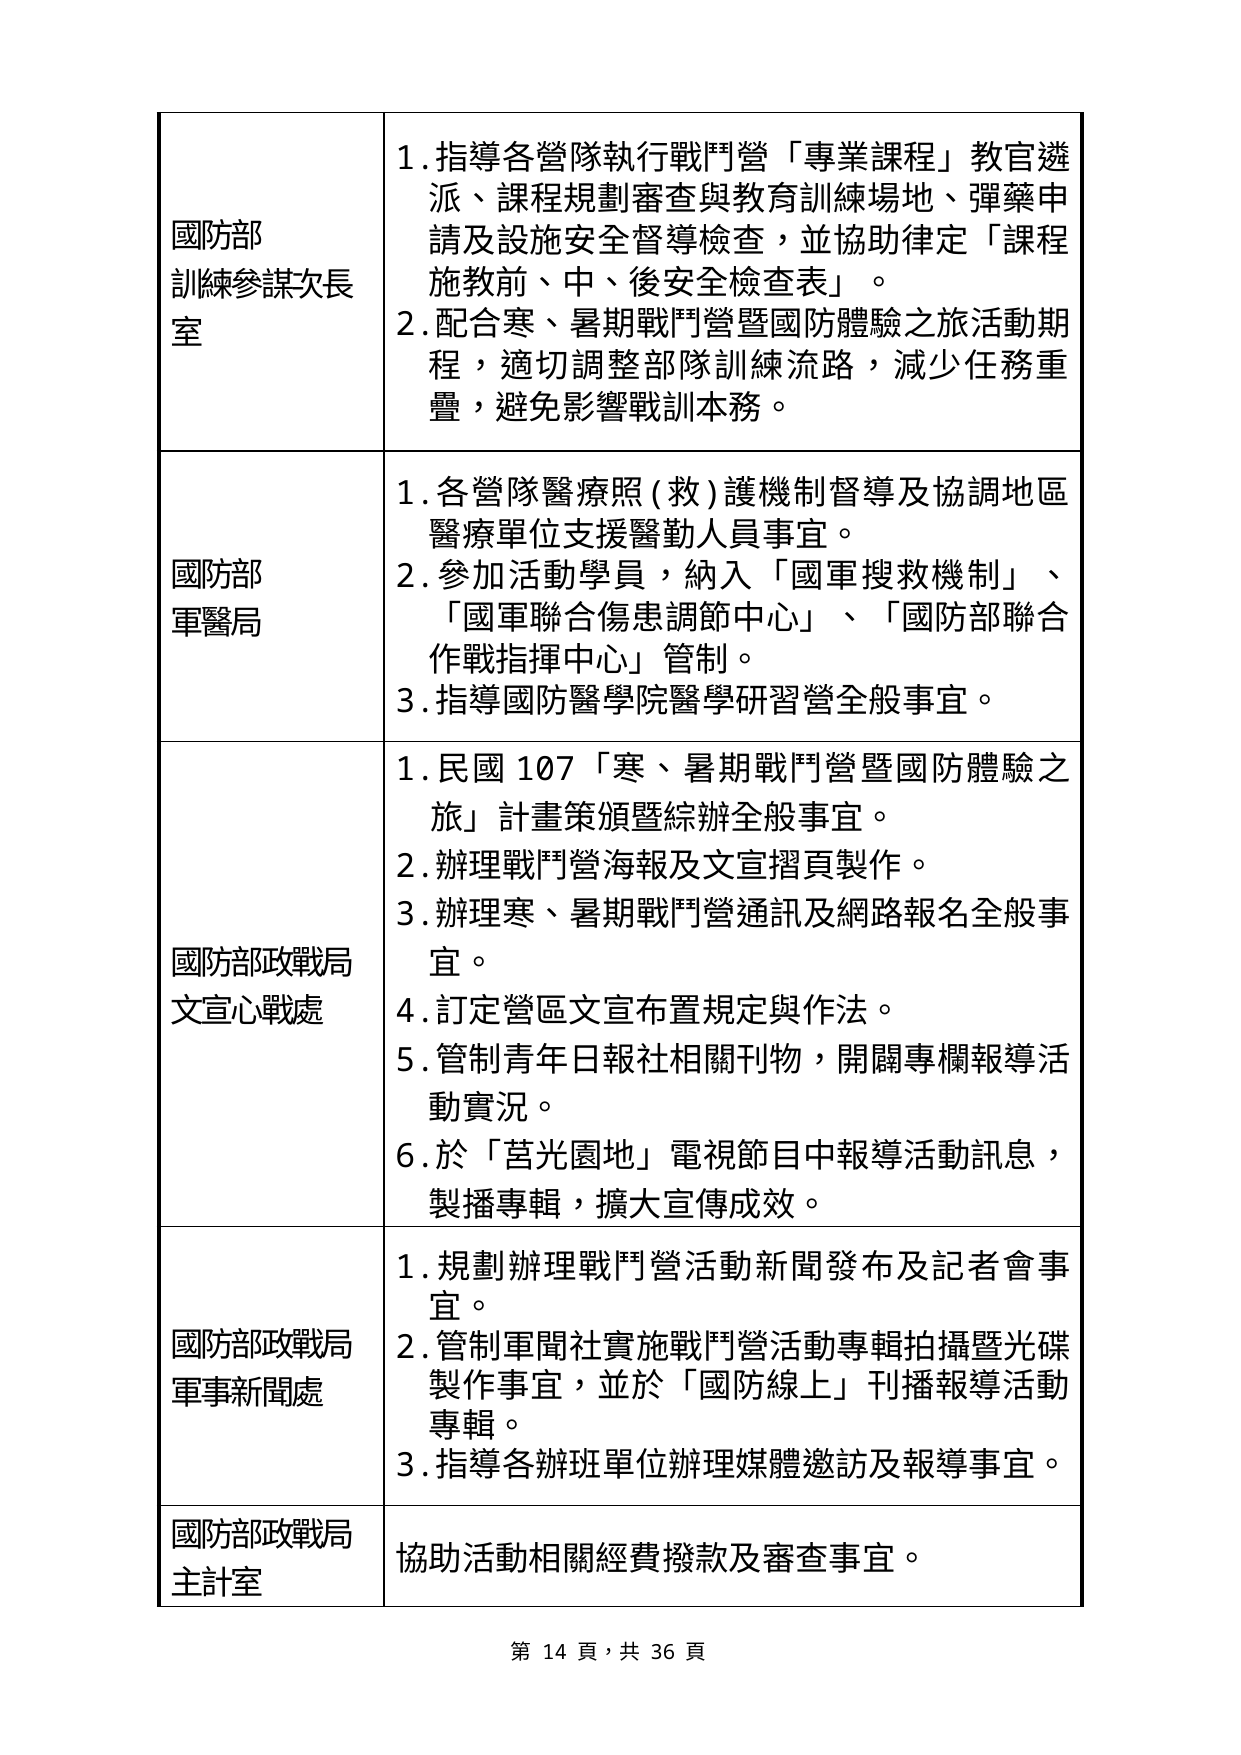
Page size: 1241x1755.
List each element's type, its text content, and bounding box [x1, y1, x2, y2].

table_cell 1.規劃辦理戰鬥營活動新聞發布及記者會事宜。 2.管制軍聞社實施戰鬥營活動專輯拍攝暨光碟製作事宜，並於「國防線上」刊播報導活動專輯。 3.指導各辦班單位辦理媒體邀訪及報導事宜。 [385, 1227, 1080, 1505]
table_cell 1.各營隊醫療照(救)護機制督導及協調地區醫療單位支援醫勤人員事宜。 2.參加活動學員，納入「國軍搜救機制」、「國軍聯合傷患調節中心」、「國防部聯合作戰指揮中心」管制。 3.指導國防醫學院醫學研習營全般事宜。 [385, 452, 1080, 741]
table_cell 國防部政戰局 文宣心戰處 [161, 742, 383, 1226]
table_cell 1.指導各營隊執行戰鬥營「專業課程」教官遴派、課程規劃審查與教育訓練場地、彈藥申請及設施安全督導檢查，並協助律定「課程施教前、中、後安全檢查表」。 2.配合寒、暑期戰鬥營暨國防體驗之旅活動期程，適切調整部隊訓練流路，減少任務重疊，避免影響戰訓本務。 [385, 113, 1080, 450]
table_cell 國防部政戰局 主計室 [161, 1506, 383, 1606]
table_cell 協助活動相關經費撥款及審查事宜。 [385, 1506, 1080, 1606]
table_cell 國防部 軍醫局 [161, 452, 383, 741]
table_cell 國防部 訓練參謀次長室 [161, 113, 383, 450]
table_cell 國防部政戰局 軍事新聞處 [161, 1227, 383, 1505]
table_cell 1.民國107「寒、暑期戰鬥營暨國防體驗之旅」計畫策頒暨綜辦全般事宜。 2.辦理戰鬥營海報及文宣摺頁製作。 3.辦理寒、暑期戰鬥營通訊及網路報名全般事宜。 4.訂定營區文宣布置規定與作法。 5.管制青年日報社相關刊物，開闢專欄報導活動實況。 6.於「莒光園地」電視節目中報導活動訊息，製播專輯，擴大宣傳成效。 [385, 742, 1080, 1226]
